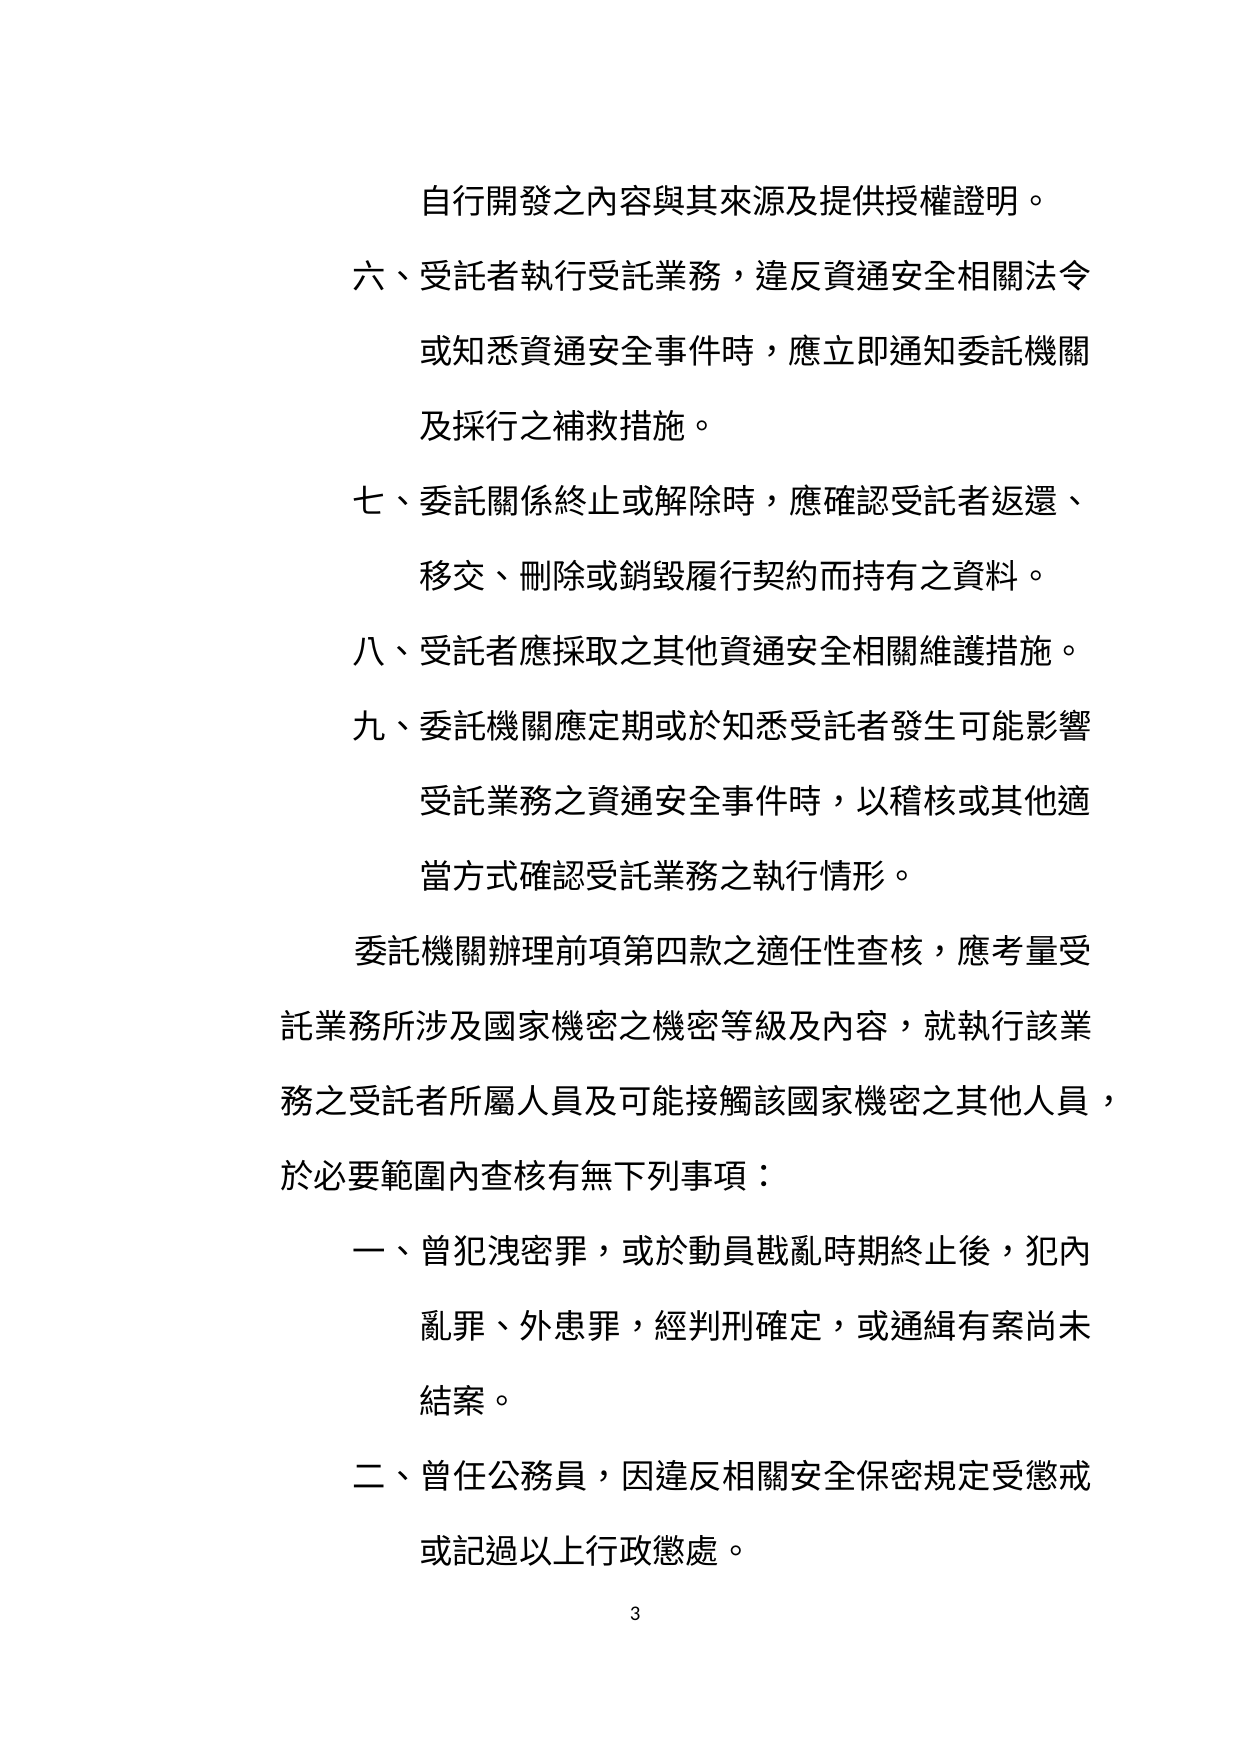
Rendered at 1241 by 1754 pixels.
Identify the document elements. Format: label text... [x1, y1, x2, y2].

text 一、曾犯洩密罪，或於動員戡亂時期終止後，犯內亂罪、外患罪，經判刑確定，或通緝有案尚未結案。 [352, 1211, 1092, 1436]
text 二、曾任公務員，因違反相關安全保密規定受懲戒或記過以上行政懲處。 [352, 1436, 1092, 1586]
text 委託機關辦理前項第四款之適任性查核，應考量受託業務所涉及國家機密之機密等級及內容，就執行該業務之受託者所屬人員及可能接觸該國家機密之其他人員，於必要範圍內查核有無下列事項： [280, 911, 1092, 1211]
text 九、委託機關應定期或於知悉受託者發生可能影響受託業務之資通安全事件時，以稽核或其他適當方式確認受託業務之執行情形。 [352, 686, 1092, 911]
text 自行開發之內容與其來源及提供授權證明。 [352, 161, 1092, 236]
text 七、委託關係終止或解除時，應確認受託者返還、移交、刪除或銷毀履行契約而持有之資料。 [352, 461, 1092, 611]
text 六、受託者執行受託業務，違反資通安全相關法令或知悉資通安全事件時，應立即通知委託機關及採行之補救措施。 [352, 236, 1092, 461]
text 八、受託者應採取之其他資通安全相關維護措施。 [352, 611, 1092, 686]
